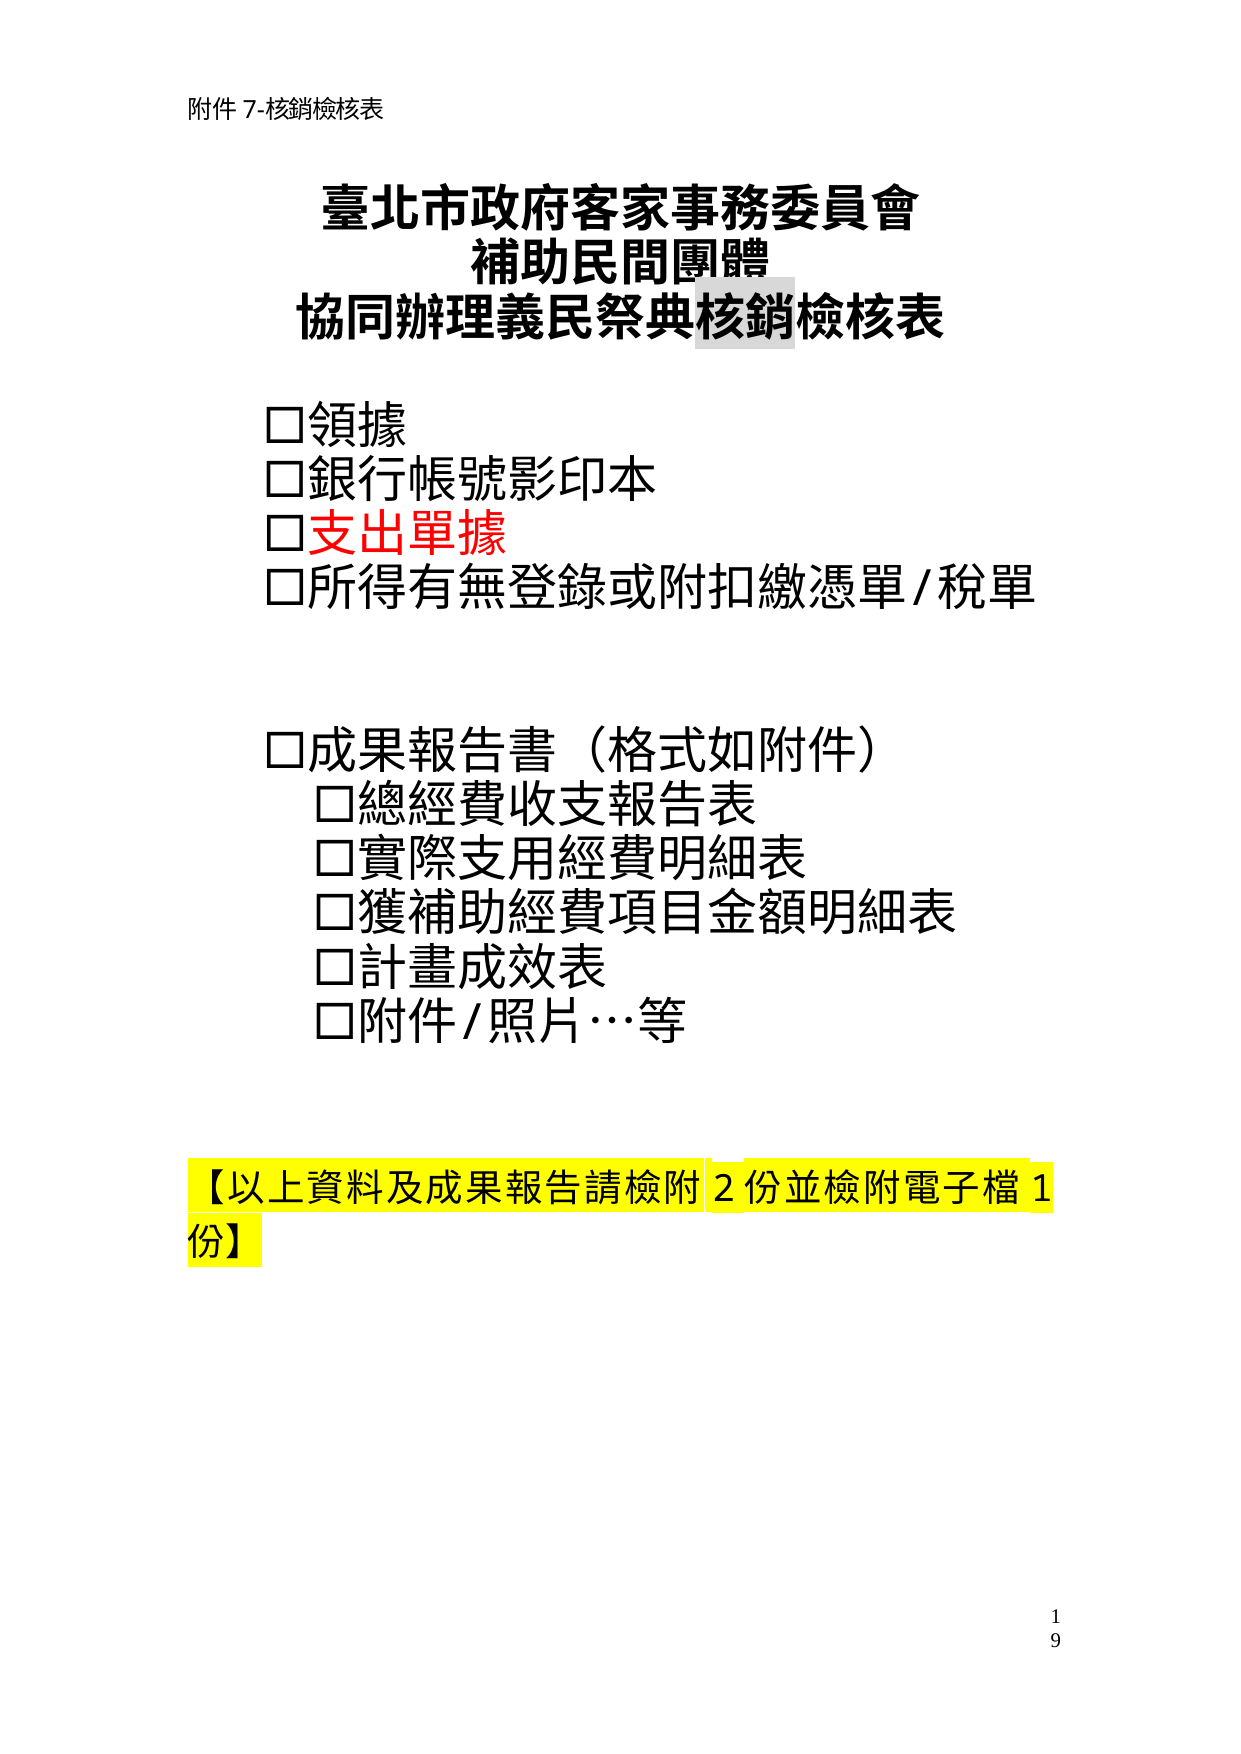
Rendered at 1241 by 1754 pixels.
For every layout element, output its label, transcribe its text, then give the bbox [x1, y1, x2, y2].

text 實際支用經費明細表 [187, 833, 1053, 887]
text 領據 [262, 400, 1053, 454]
text 附件7-核銷檢核表 [187, 75, 1053, 129]
text 附件/照片…等 [187, 996, 1053, 1050]
text 【以上資料及成果報告請檢附2份並檢附電子檔1份】 [187, 1158, 1053, 1267]
text 成果報告書（格式如附件） [263, 725, 1053, 779]
text 所得有無登錄或附扣繳憑單/稅單 [263, 562, 1053, 617]
text 協同辦理義民祭典核銷檢核表 [187, 292, 1053, 346]
text 銀行帳號影印本 [262, 454, 1053, 508]
text 計畫成效表 [187, 942, 1053, 996]
text 補助民間團體 [187, 237, 1053, 292]
text 支出單據 [263, 508, 1053, 562]
text 總經費收支報告表 [187, 779, 1053, 833]
text 獲補助經費項目金額明細表 [187, 887, 1053, 942]
text 臺北市政府客家事務委員會 [187, 183, 1053, 237]
